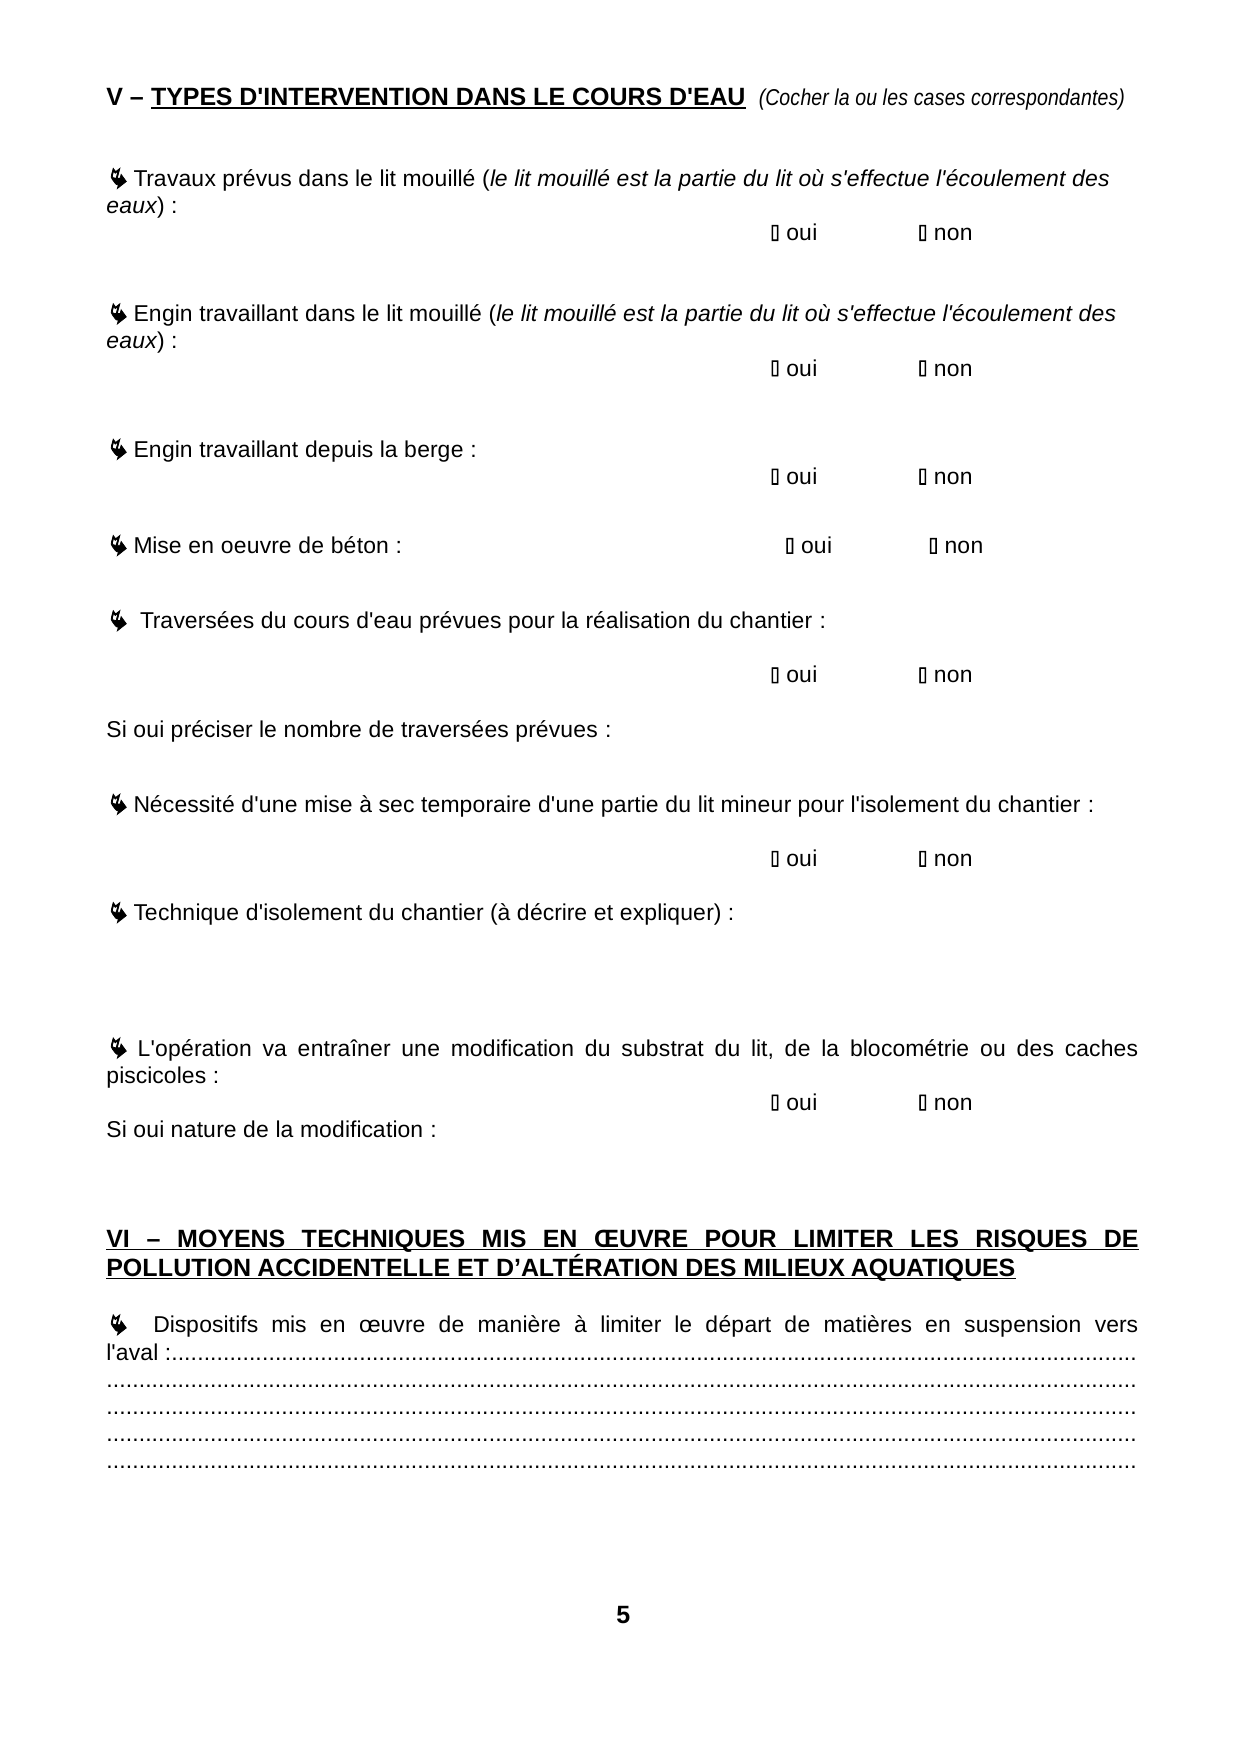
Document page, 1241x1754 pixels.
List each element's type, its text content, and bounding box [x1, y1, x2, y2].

text * oui * non [106, 844, 1140, 871]
text * oui * non [106, 661, 1140, 688]
text  Mise en oeuvre de béton : * oui * non [106, 531, 1140, 558]
text * oui * non [106, 354, 1140, 381]
text * oui * non [106, 218, 1140, 246]
text Si oui préciser le nombre de traversées prévues : [106, 715, 1140, 742]
text ............................................................................................................................................................... [106, 1365, 1140, 1392]
text  Dispositifs mis en œuvre de manière à limiter le départ de matières en suspension vers l'aval :..................................................................................................................................................... [106, 1311, 1140, 1365]
text VI – MOYENS TECHNIQUES MIS EN ŒUVRE POUR LIMITER LES RISQUES DE POLLUTION ACCIDENTELLE ET D’ALTÉRATION DES MILIEUX AQUATIQUES [106, 1223, 1140, 1282]
text  L'opération va entraîner une modification du substrat du lit, de la blocométrie ou des caches piscicoles : [106, 1034, 1140, 1088]
text ............................................................................................................................................................... [106, 1419, 1140, 1446]
text * oui * non [106, 1088, 1140, 1115]
text ............................................................................................................................................................... [106, 1392, 1140, 1419]
text  Traversées du cours d'eau prévues pour la réalisation du chantier : [106, 607, 1140, 634]
text ............................................................................................................................................................... [106, 1446, 1140, 1473]
text Si oui nature de la modification : [106, 1115, 1140, 1142]
text V – TYPES D'INTERVENTION DANS LE COURS D'EAU (Cocher la ou les cases correspondantes) [106, 82, 1140, 111]
text  Engin travaillant depuis la berge : [106, 435, 1140, 462]
text  Travaux prévus dans le lit mouillé (le lit mouillé est la partie du lit où s'effectue l'écoulement des eaux) : [106, 164, 1140, 218]
text  Engin travaillant dans le lit mouillé (le lit mouillé est la partie du lit où s'effectue l'écoulement des eaux) : [106, 300, 1140, 354]
text * oui * non [106, 462, 1140, 489]
text  Nécessité d'une mise à sec temporaire d'une partie du lit mineur pour l'isolement du chantier : [106, 790, 1140, 817]
text  Technique d'isolement du chantier (à décrire et expliquer) : [106, 898, 1140, 926]
